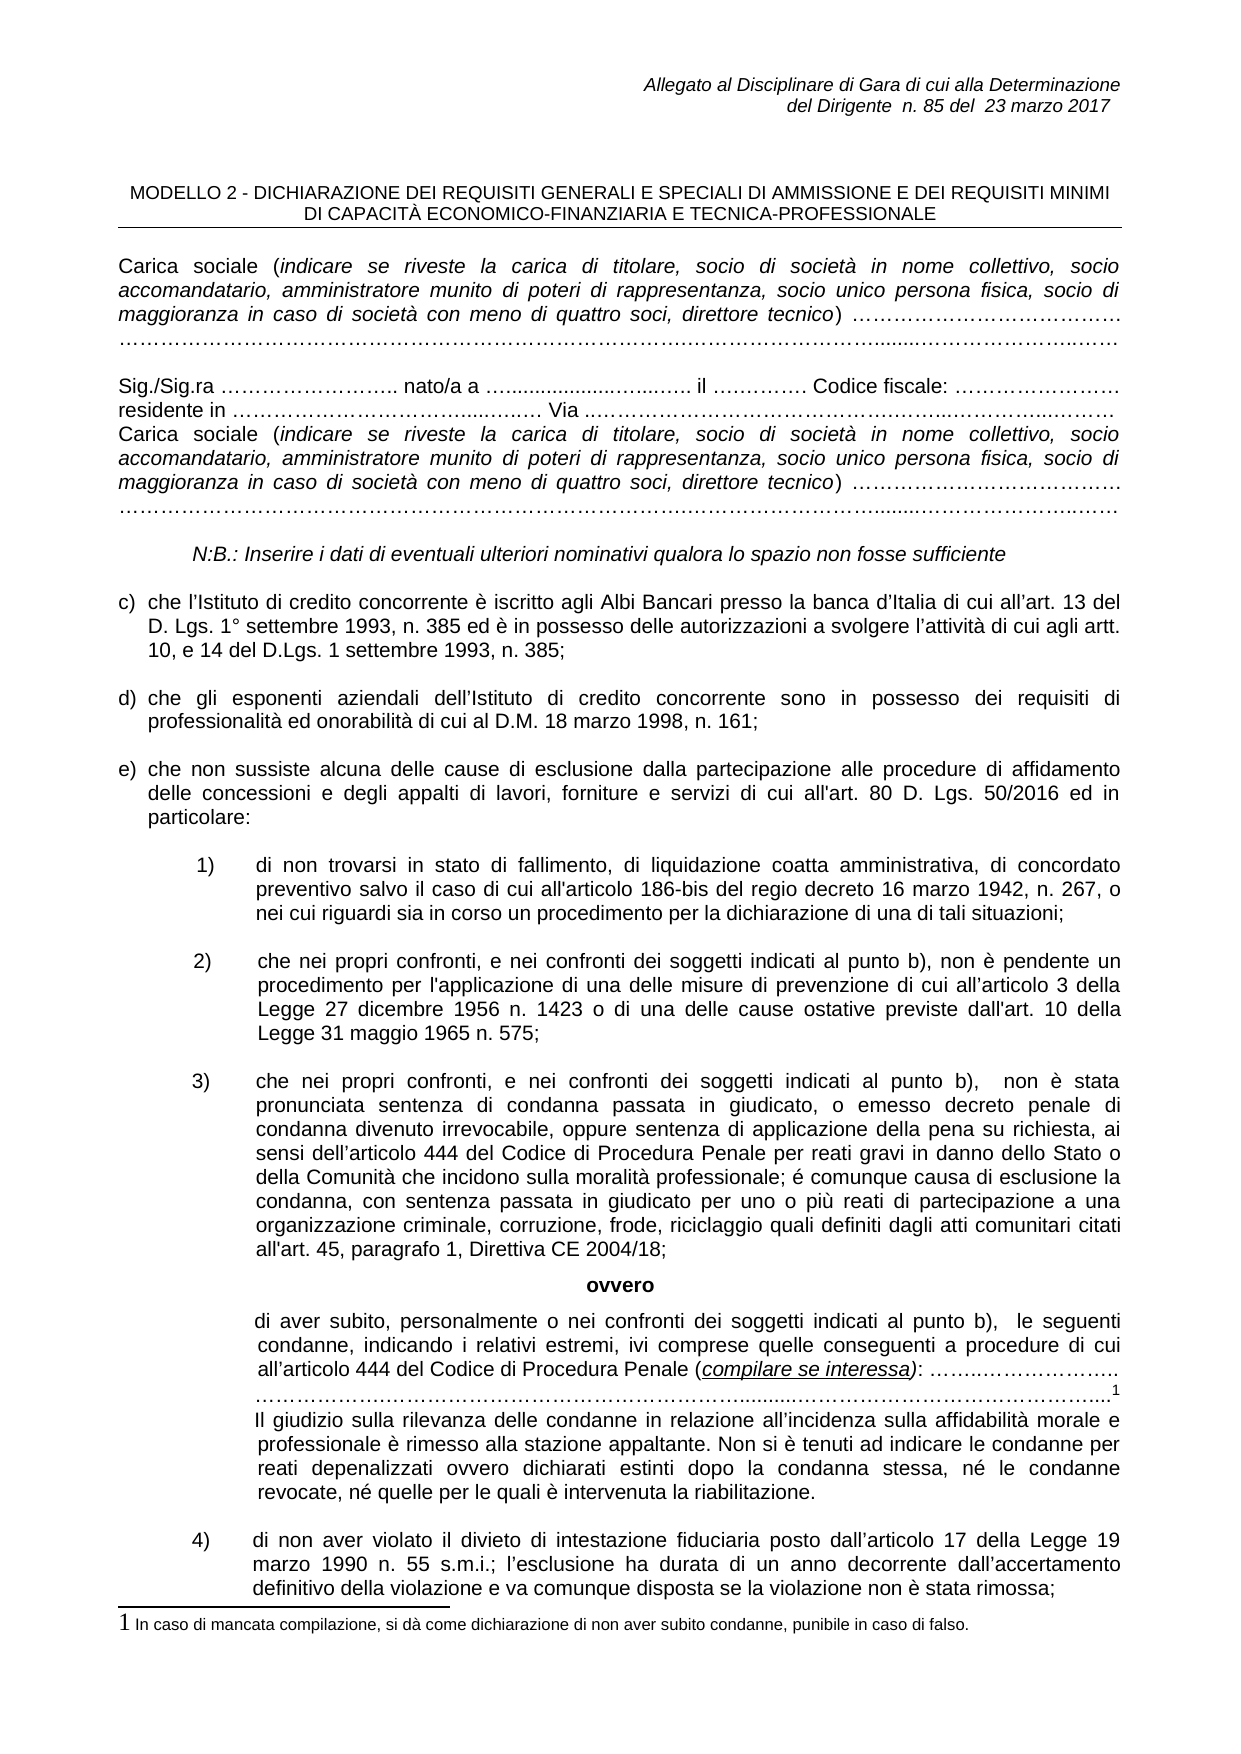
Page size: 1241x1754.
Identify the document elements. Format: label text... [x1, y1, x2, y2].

text In caso di mancata compilazione, si dà come dichiarazione di non aver subito condanne, punibile in caso di falso. [118, 1607, 1122, 1636]
list che l’Istituto di credito concorrente è iscritto agli Albi Bancari presso la banca d’Italia di cui all’art. 13 del D. Lgs. 1° settembre 1993, n. 385 ed è in possesso delle autorizzazioni a svolgere l’attività di cui agli artt. 10, e 14 del D.Lgs. 1 settembre 1993, n. 385; [118, 589, 1122, 661]
list di non trovarsi in stato di fallimento, di liquidazione coatta amministrativa, di concordato preventivo salvo il caso di cui all'articolo 186-bis del regio decreto 16 marzo 1942, n. 267, o nei cui riguardi sia in corso un procedimento per la dichiarazione di una di tali situazioni; [196, 853, 1122, 925]
text ……………….……………………………………………..........…………………………………….... [254, 1381, 1122, 1408]
list che gli esponenti aziendali dell’Istituto di credito concorrente sono in possesso dei requisiti di professionalità ed onorabilità di cui al D.M. 18 marzo 1998, n. 161; [118, 685, 1122, 733]
text di aver subito, personalmente o nei confronti dei soggetti indicati al punto b), le seguenti condanne, indicando i relativi estremi, ivi comprese quelle conseguenti a procedure di cui all’articolo 444 del Codice di Procedura Penale (compilare se interessa): ……..……………….. [254, 1309, 1122, 1381]
text Il giudizio sulla rilevanza delle condanne in relazione all’incidenza sulla affidabilità morale e professionale è rimesso alla stazione appaltante. Non si è tenuti ad indicare le condanne per reati depenalizzati ovvero dichiarati estinti dopo la condanna stessa, né le condanne revocate, né quelle per le quali è intervenuta la riabilitazione. [254, 1408, 1122, 1503]
text Sig./Sig.ra …………………….. nato/a a …...................…....….. il ….………. Codice fiscale: …………………… residente in …………………………….....…..… Via ..…………………………………….……...…………...……… [118, 374, 1122, 422]
text Carica sociale (indicare se riveste la carica di titolare, socio di società in nome collettivo, socio accomandatario, amministratore munito di poteri di rappresentanza, socio unico persona fisica, socio di maggioranza in caso di società con meno di quattro soci, direttore tecnico) ………………………………… ……………………………………………………………………….………………………........…………………..…… [118, 254, 1122, 350]
list che non sussiste alcuna delle cause di esclusione dalla partecipazione alle procedure di affidamento delle concessioni e degli appalti di lavori, forniture e servizi di cui all'art. 80 D. Lgs. 50/2016 ed in particolare: [118, 757, 1122, 829]
text N:B.: Inserire i dati di eventuali ulteriori nominativi qualora lo spazio non fosse sufficiente [118, 542, 1122, 566]
text Carica sociale (indicare se riveste la carica di titolare, socio di società in nome collettivo, socio accomandatario, amministratore munito di poteri di rappresentanza, socio unico persona fisica, socio di maggioranza in caso di società con meno di quattro soci, direttore tecnico) ………………………………… ……………………………………………………………………….………………………........…………………..…… [118, 422, 1122, 518]
list di non aver violato il divieto di intestazione fiduciaria posto dall’articolo 17 della Legge 19 marzo 1990 n. 55 s.m.i.; l’esclusione ha durata di un anno decorrente dall’accertamento definitivo della violazione e va comunque disposta se la violazione non è stata rimossa; [192, 1527, 1122, 1599]
list che nei propri confronti, e nei confronti dei soggetti indicati al punto b), non è stata pronunciata sentenza di condanna passata in giudicato, o emesso decreto penale di condanna divenuto irrevocabile, oppure sentenza di applicazione della pena su richiesta, ai sensi dell’articolo 444 del Codice di Procedura Penale per reati gravi in danno dello Stato o della Comunità che incidono sulla moralità professionale; é comunque causa di esclusione la condanna, con sentenza passata in giudicato per uno o più reati di partecipazione a una organizzazione criminale, corruzione, frode, riciclaggio quali definiti dagli atti comunitari citati all'art. 45, paragrafo 1, Direttiva CE 2004/18; [192, 1069, 1122, 1260]
text ovvero [118, 1273, 1122, 1297]
list che nei propri confronti, e nei confronti dei soggetti indicati al punto b), non è pendente un procedimento per l'applicazione di una delle misure di prevenzione di cui all’articolo 3 della Legge 27 dicembre 1956 n. 1423 o di una delle cause ostative previste dall'art. 10 della Legge 31 maggio 1965 n. 575; [193, 949, 1122, 1045]
